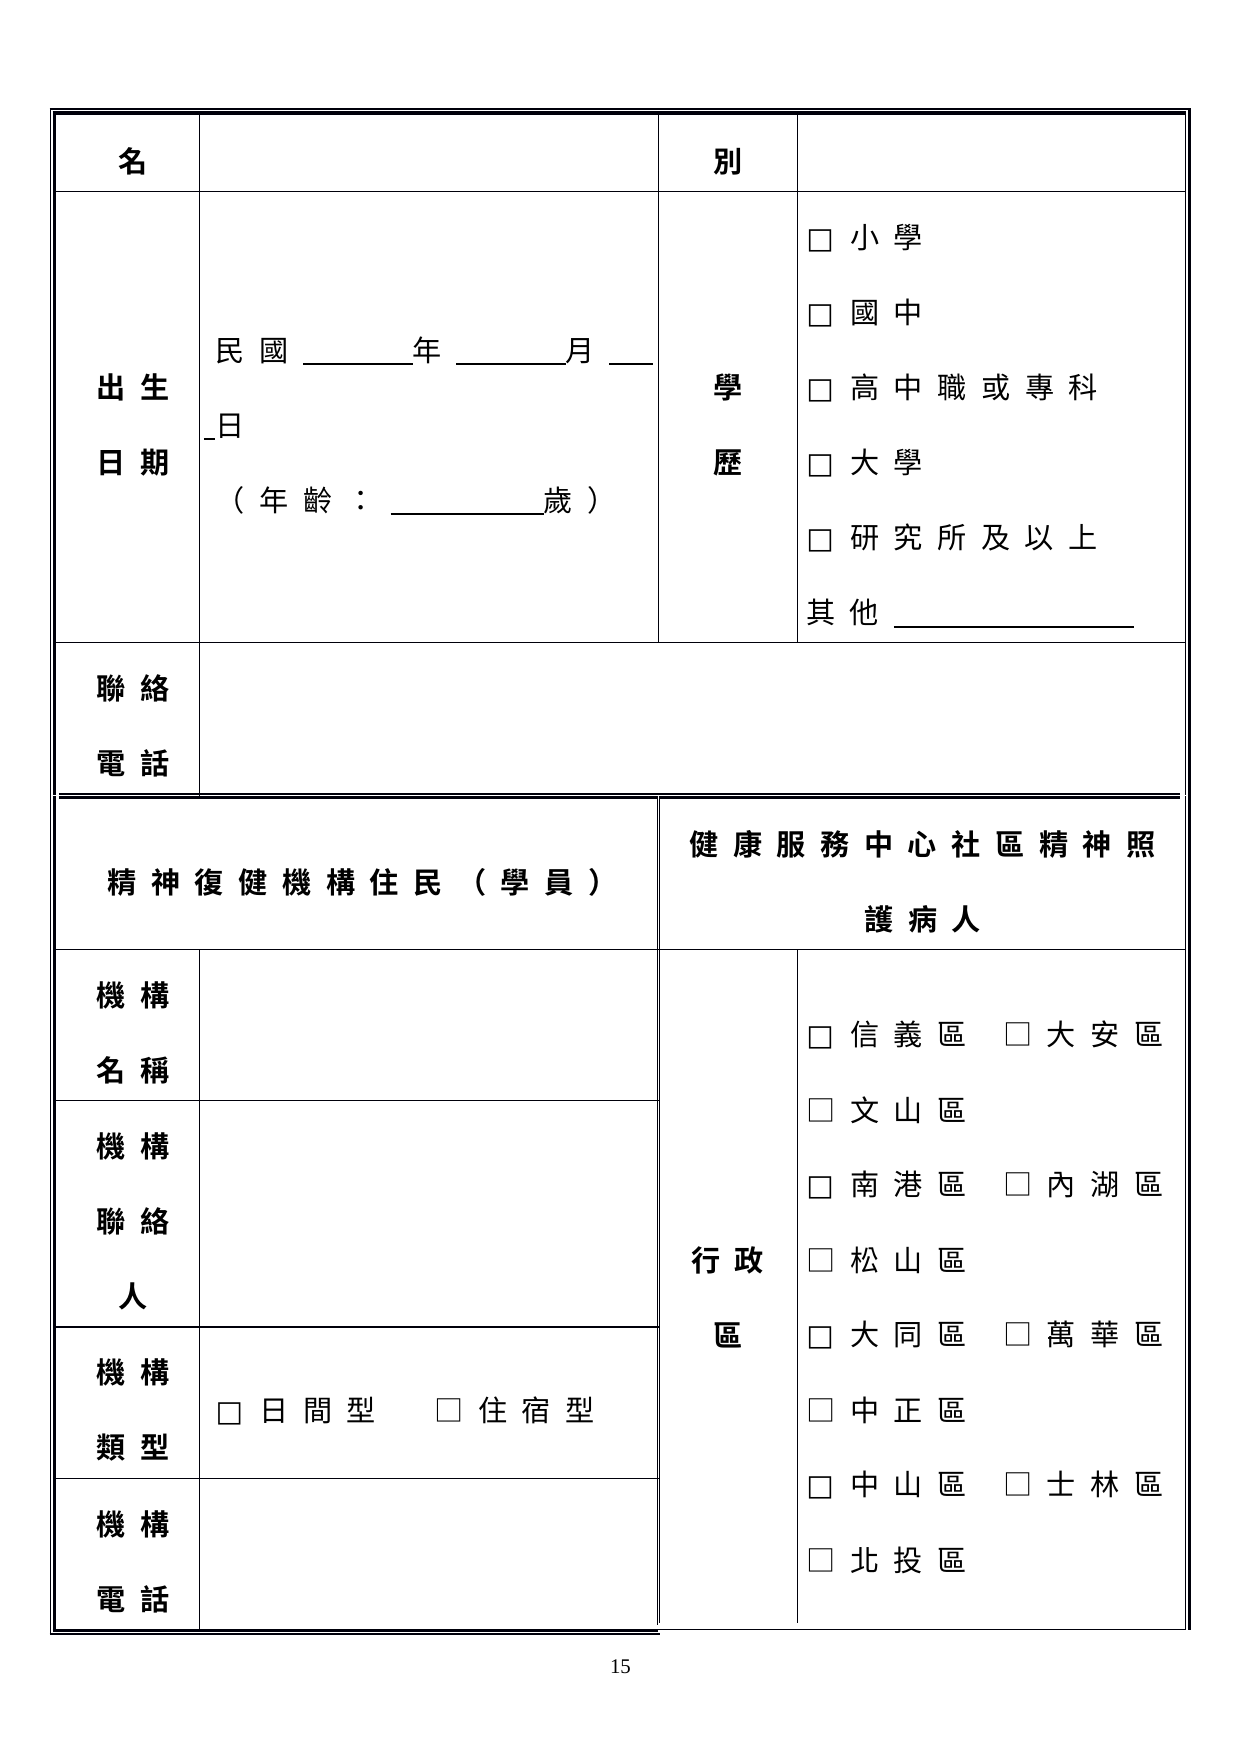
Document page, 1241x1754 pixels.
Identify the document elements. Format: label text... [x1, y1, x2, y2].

table_cell □小學 □國中 □高中職或專科 □大學 □研究所及以上 其他 [798, 192, 1185, 642]
table_cell [200, 643, 1185, 793]
table_cell 健康服務中心社區精神照護病人 [658, 793, 1188, 949]
table_cell 出生日期 [56, 192, 199, 642]
table_cell 機構名稱 [56, 950, 199, 1100]
table_cell [200, 1479, 658, 1628]
table_cell 名 [56, 115, 199, 191]
table_cell 學 歷 [659, 192, 797, 642]
table_cell 聯絡電話 [56, 643, 199, 793]
table_cell 精神復健機構住民（學員） [53, 793, 657, 949]
table_cell 機構電話 [56, 1479, 199, 1628]
table_cell [798, 115, 1185, 191]
table_cell [200, 1101, 657, 1326]
table_cell [200, 950, 657, 1100]
table_cell □信義區 □大安區 □文山區 □南港區 □內湖區 □松山區 □大同區 □萬華區 □中正區 □中山區 □士林區 □北投區 [798, 950, 1185, 1628]
table_cell 行政區 [658, 950, 797, 1628]
table_cell □日間型 □住宿型 [200, 1328, 657, 1477]
table_cell [200, 115, 658, 191]
table_cell 別 [659, 115, 797, 191]
table_cell 機構 聯絡人 [56, 1101, 199, 1326]
table_cell 民國 年 月 日 （年齡： 歲） [200, 192, 658, 642]
table_cell 機構類型 [56, 1328, 199, 1477]
